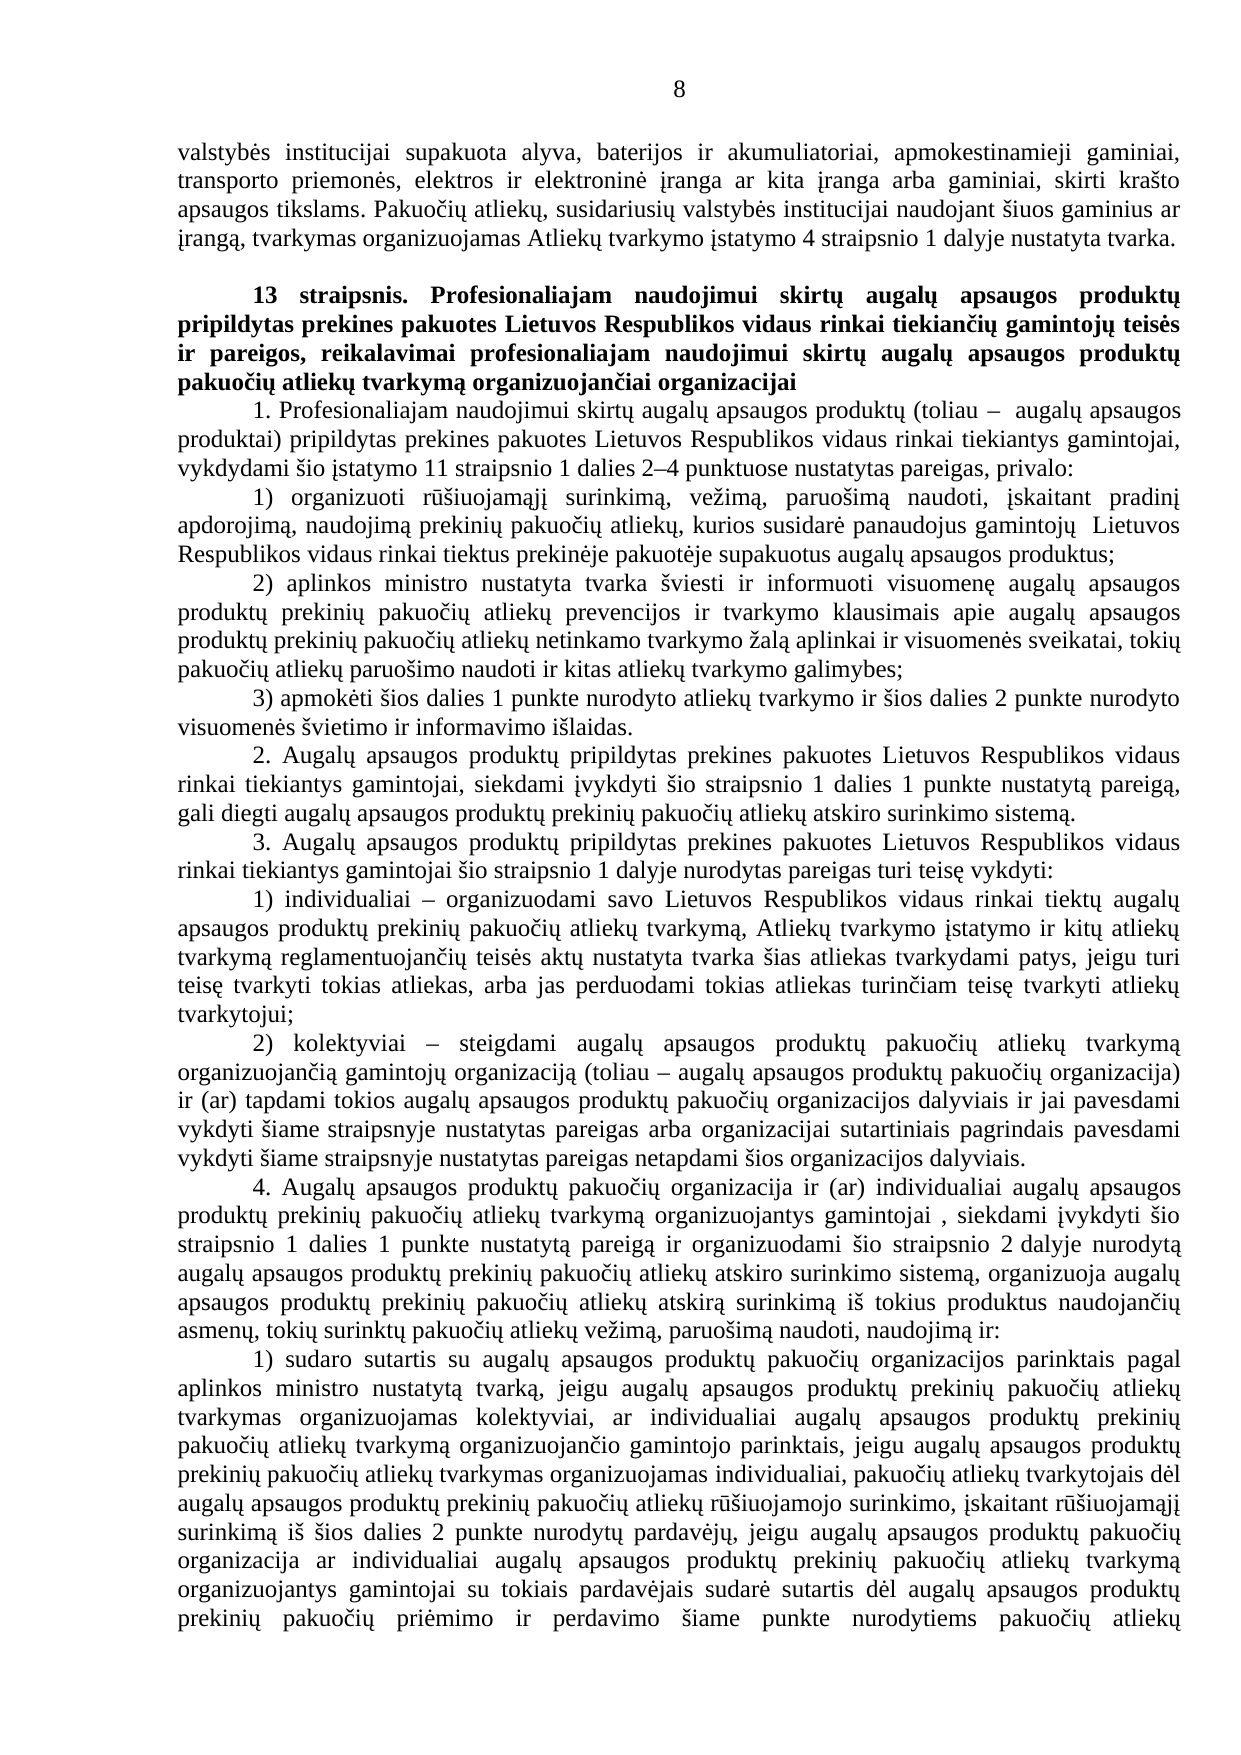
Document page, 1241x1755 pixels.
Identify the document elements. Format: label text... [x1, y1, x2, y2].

text 13 straipsnis. Profesionaliajam naudojimui skirtų augalų apsaugos produktų pripildytas prekines pakuotes Lietuvos Respublikos vidaus rinkai tiekiančių gamintojų teisės ir pareigos, reikalavimai profesionaliajam naudojimui skirtų augalų apsaugos produktų pakuočių atliekų tvarkymą organizuojančiai organizacijai [177, 280, 1181, 395]
text 1) sudaro sutartis su augalų apsaugos produktų pakuočių organizacijos parinktais pagal aplinkos ministro nustatytą tvarką, jeigu augalų apsaugos produktų prekinių pakuočių atliekų tvarkymas organizuojamas kolektyviai, ar individualiai augalų apsaugos produktų prekinių pakuočių atliekų tvarkymą organizuojančio gamintojo parinktais, jeigu augalų apsaugos produktų prekinių pakuočių atliekų tvarkymas organizuojamas individualiai, pakuočių atliekų tvarkytojais dėl augalų apsaugos produktų prekinių pakuočių atliekų rūšiuojamojo surinkimo, įskaitant rūšiuojamąjį surinkimą iš šios dalies 2 punkte nurodytų pardavėjų, jeigu augalų apsaugos produktų pakuočių organizacija ar individualiai augalų apsaugos produktų prekinių pakuočių atliekų tvarkymą organizuojantys gamintojai su tokiais pardavėjais sudarė sutartis dėl augalų apsaugos produktų prekinių pakuočių priėmimo ir perdavimo šiame punkte nurodytiems pakuočių atliekų [177, 1344, 1181, 1632]
text 2) kolektyviai – steigdami augalų apsaugos produktų pakuočių atliekų tvarkymą organizuojančią gamintojų organizaciją (toliau – augalų apsaugos produktų pakuočių organizacija) ir (ar) tapdami tokios augalų apsaugos produktų pakuočių organizacijos dalyviais ir jai pavesdami vykdyti šiame straipsnyje nustatytas pareigas arba organizacijai sutartiniais pagrindais pavesdami vykdyti šiame straipsnyje nustatytas pareigas netapdami šios organizacijos dalyviais. [177, 1028, 1181, 1172]
text 2) aplinkos ministro nustatyta tvarka šviesti ir informuoti visuomenę augalų apsaugos produktų prekinių pakuočių atliekų prevencijos ir tvarkymo klausimais apie augalų apsaugos produktų prekinių pakuočių atliekų netinkamo tvarkymo žalą aplinkai ir visuomenės sveikatai, tokių pakuočių atliekų paruošimo naudoti ir kitas atliekų tvarkymo galimybes; [177, 568, 1181, 683]
text 3. Augalų apsaugos produktų pripildytas prekines pakuotes Lietuvos Respublikos vidaus rinkai tiekiantys gamintojai šio straipsnio 1 dalyje nurodytas pareigas turi teisę vykdyti: [177, 827, 1181, 884]
text 4. Augalų apsaugos produktų pakuočių organizacija ir (ar) individualiai augalų apsaugos produktų prekinių pakuočių atliekų tvarkymą organizuojantys gamintojai , siekdami įvykdyti šio straipsnio 1 dalies 1 punkte nustatytą pareigą ir organizuodami šio straipsnio 2 dalyje nurodytą augalų apsaugos produktų prekinių pakuočių atliekų atskiro surinkimo sistemą, organizuoja augalų apsaugos produktų prekinių pakuočių atliekų atskirą surinkimą iš tokius produktus naudojančių asmenų, tokių surinktų pakuočių atliekų vežimą, paruošimą naudoti, naudojimą ir: [177, 1172, 1181, 1344]
text 1) individualiai – organizuodami savo Lietuvos Respublikos vidaus rinkai tiektų augalų apsaugos produktų prekinių pakuočių atliekų tvarkymą, Atliekų tvarkymo įstatymo ir kitų atliekų tvarkymą reglamentuojančių teisės aktų nustatyta tvarka šias atliekas tvarkydami patys, jeigu turi teisę tvarkyti tokias atliekas, arba jas perduodami tokias atliekas turinčiam teisę tvarkyti atliekų tvarkytojui; [177, 884, 1181, 1028]
text 1. Profesionaliajam naudojimui skirtų augalų apsaugos produktų (toliau – augalų apsaugos produktai) pripildytas prekines pakuotes Lietuvos Respublikos vidaus rinkai tiekiantys gamintojai, vykdydami šio įstatymo 11 straipsnio 1 dalies 2–4 punktuose nustatytas pareigas, privalo: [177, 395, 1181, 482]
text 3) apmokėti šios dalies 1 punkte nurodyto atliekų tvarkymo ir šios dalies 2 punkte nurodyto visuomenės švietimo ir informavimo išlaidas. [177, 683, 1181, 740]
text valstybės institucijai supakuota alyva, baterijos ir akumuliatoriai, apmokestinamieji gaminiai, transporto priemonės, elektros ir elektroninė įranga ar kita įranga arba gaminiai, skirti krašto apsaugos tikslams. Pakuočių atliekų, susidariusių valstybės institucijai naudojant šiuos gaminius ar įrangą, tvarkymas organizuojamas Atliekų tvarkymo įstatymo 4 straipsnio 1 dalyje nustatyta tvarka. [177, 137, 1181, 252]
text 2. Augalų apsaugos produktų pripildytas prekines pakuotes Lietuvos Respublikos vidaus rinkai tiekiantys gamintojai, siekdami įvykdyti šio straipsnio 1 dalies 1 punkte nustatytą pareigą, gali diegti augalų apsaugos produktų prekinių pakuočių atliekų atskiro surinkimo sistemą. [177, 740, 1181, 827]
text 1) organizuoti rūšiuojamąjį surinkimą, vežimą, paruošimą naudoti, įskaitant pradinį apdorojimą, naudojimą prekinių pakuočių atliekų, kurios susidarė panaudojus gamintojų Lietuvos Respublikos vidaus rinkai tiektus prekinėje pakuotėje supakuotus augalų apsaugos produktus; [177, 482, 1181, 568]
